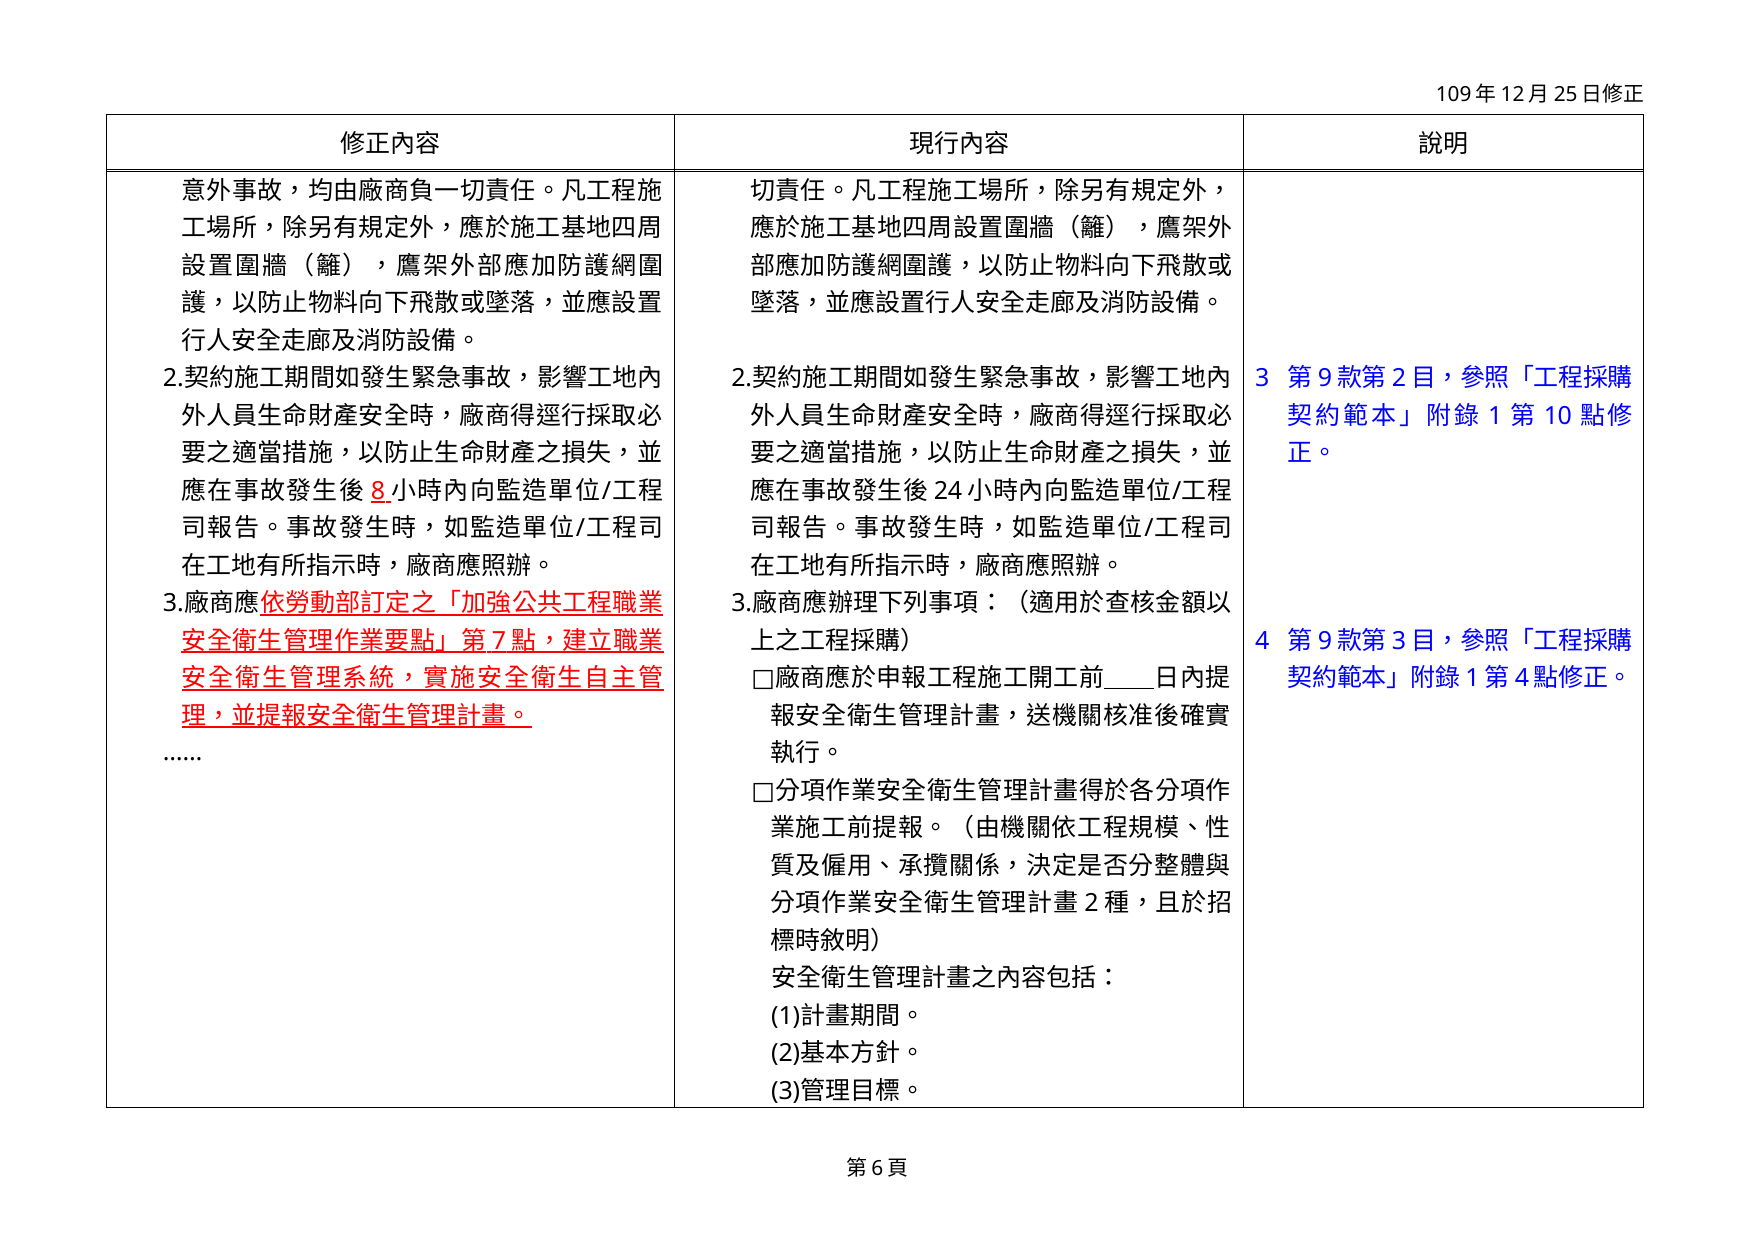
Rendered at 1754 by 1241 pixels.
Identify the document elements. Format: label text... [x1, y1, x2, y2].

table_header 說明 [1244, 115, 1643, 169]
table_cell 切責任。凡工程施工場所，除另有規定外，應於施工基地四周設置圍牆（籬），鷹架外部應加防護網圍護，以防止物料向下飛散或墜落，並應設置行人安全走廊及消防設備。 2.契約施工期間如發生緊急事故，影響工地內外人員生命財產安全時，廠商得逕行採取必要之適當措施，以防止生命財產之損失，並應在事故發生後24小時內向監造單位/工程司報告。事故發生時，如監造單位/工程司在工地有所指示時，廠商應照辦。 3.廠商應辦理下列事項：（適用於查核金額以上之工程採購） □廠商應於申報工程施工開工前＿＿日內提報安全衛生管理計畫，送機關核准後確實執行。 □分項作業安全衛生管理計畫得於各分項作業施工前提報。（由機關依工程規模、性質及僱用、承攬關係，決定是否分整體與分項作業安全衛生管理計畫2種，且於招標時敘明） 安全衛生管理計畫之內容包括： (1)計畫期間。 (2)基本方針。 (3)管理目標。 [675, 172, 1243, 1107]
table_cell 意外事故，均由廠商負一切責任。凡工程施工場所，除另有規定外，應於施工基地四周設置圍牆（籬），鷹架外部應加防護網圍護，以防止物料向下飛散或墜落，並應設置行人安全走廊及消防設備。 2.契約施工期間如發生緊急事故，影響工地內外人員生命財產安全時，廠商得逕行採取必要之適當措施，以防止生命財產之損失，並應在事故發生後8小時內向監造單位/工程司報告。事故發生時，如監造單位/工程司在工地有所指示時，廠商應照辦。 3.廠商應依勞動部訂定之「加強公共工程職業安全衛生管理作業要點」第7點，建立職業安全衛生管理系統，實施安全衛生自主管理，並提報安全衛生管理計畫。 …… [107, 172, 674, 1107]
table_header 現行內容 [675, 115, 1243, 169]
table_header 修正內容 [107, 115, 674, 169]
table_cell 第8款第4目，參照「工程採購契約範本」第9條第4款第4目修正。 第9款第1目，依現行法令名稱修正。 第9款第2目，參照「工程採購契約範本」附錄1第10點修正。 第9款第3目，參照「工程採購契約範本」附錄1第4點修正。 第9款第7目，參照勞動部103年12月30日修正之「加強公共工程職業安全衛生管理作業要點」第9點第3款第4目、第5目，及「工程採購契約範本」附錄1第6.3.4點、第6.3.5點修正。 第9款第8目，參照「工程採購契約範本」附錄1第7點修正。 第9款第9目序文，酌修文字。 第9款第10目，參照「工程採購契約範本」附錄1第12點修正。 第13款第2目，屢有廠商反映工程未驗收前，可否拒絕機關先行使用之需求。依採購法施行細則第99條規定，採購標的如有部分先行使用之必要者，應先就該部分辦理驗收或分段查驗供驗收之用，爰予修正。 第21款，依現行法令名稱修正。 第29款第2選項第1目，依現行法令名稱修正。 第30款選項，參照本會108年6月19日修正之「工程告示牌及竣工銘牌設置要點」第8點修正。 [1244, 172, 1643, 1107]
